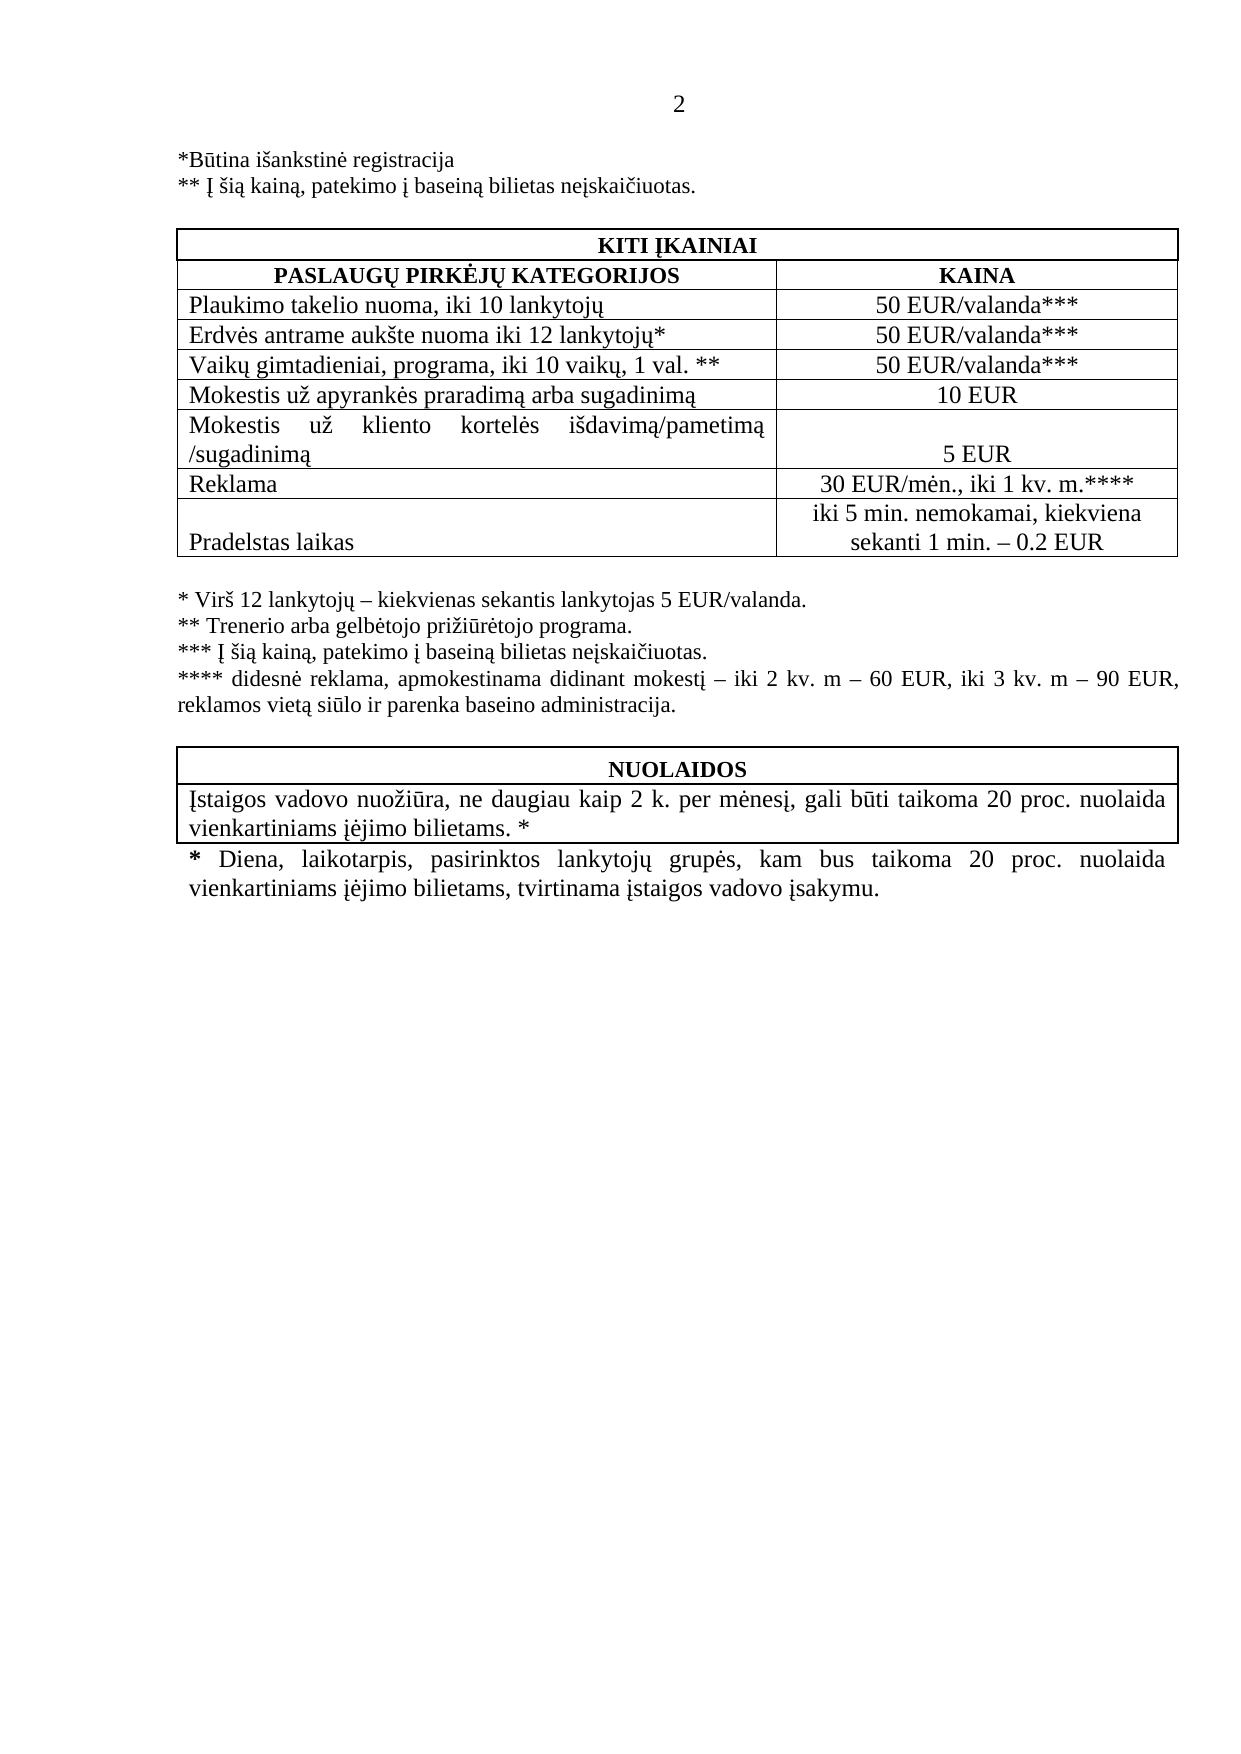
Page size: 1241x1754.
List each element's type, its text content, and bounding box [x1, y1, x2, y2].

table_cell 50 EUR/valanda*** [777, 350, 1177, 379]
table_cell Įstaigos vadovo nuožiūra, ne daugiau kaip 2 k. per mėnesį, gali būti taikoma 20 proc. nuolaida vienkartiniams įėjimo bilietams. * [178, 785, 1177, 842]
table_cell Mokestis už apyrankės praradimą arba sugadinimą [178, 380, 776, 409]
table_cell PASLAUGŲ PIRKĖJŲ KATEGORIJOS [178, 261, 776, 289]
table_cell Pradelstas laikas [178, 499, 776, 556]
table_cell Plaukimo takelio nuoma, iki 10 lankytojų [178, 290, 776, 319]
text *** Į šią kainą, patekimo į baseiną bilietas neįskaičiuotas. [177, 638, 1181, 665]
table_header KITI ĮKAINIAI [178, 230, 1177, 259]
table_header NUOLAIDOS [178, 748, 1177, 782]
text *Būtina išankstinė registracija [177, 146, 1181, 172]
text * Virš 12 lankytojų – kiekvienas sekantis lankytojas 5 EUR/valanda. [177, 586, 1181, 612]
table_cell Vaikų gimtadieniai, programa, iki 10 vaikų, 1 val. ** [178, 350, 776, 379]
table_cell Mokestis už kliento kortelės išdavimą/pametimą /sugadinimą [178, 410, 776, 467]
table_cell KAINA [777, 261, 1177, 289]
table_cell Reklama [178, 469, 776, 497]
table_cell 50 EUR/valanda*** [777, 290, 1177, 319]
table_cell Erdvės antrame aukšte nuoma iki 12 lankytojų* [178, 320, 776, 349]
table_cell 10 EUR [777, 380, 1177, 409]
table_cell iki 5 min. nemokamai, kiekviena sekanti 1 min. – 0.2 EUR [777, 499, 1177, 556]
text ** Į šią kainą, patekimo į baseiną bilietas neįskaičiuotas. [177, 172, 1181, 199]
text ** Trenerio arba gelbėtojo prižiūrėtojo programa. [177, 612, 1181, 638]
text **** didesnė reklama, apmokestinama didinant mokestį – iki 2 kv. m – 60 EUR, iki 3 kv. m – 90 EUR, reklamos vietą siūlo ir parenka baseino administracija. [177, 665, 1181, 717]
table_cell 50 EUR/valanda*** [777, 320, 1177, 349]
table_cell 5 EUR [777, 410, 1177, 467]
table_cell 30 EUR/mėn., iki 1 kv. m.**** [777, 469, 1177, 497]
table_cell * Diena, laikotarpis, pasirinktos lankytojų grupės, kam bus taikoma 20 proc. nuolaida vienkartiniams įėjimo bilietams, tvirtinama įstaigos vadovo įsakymu. [177, 844, 1178, 902]
